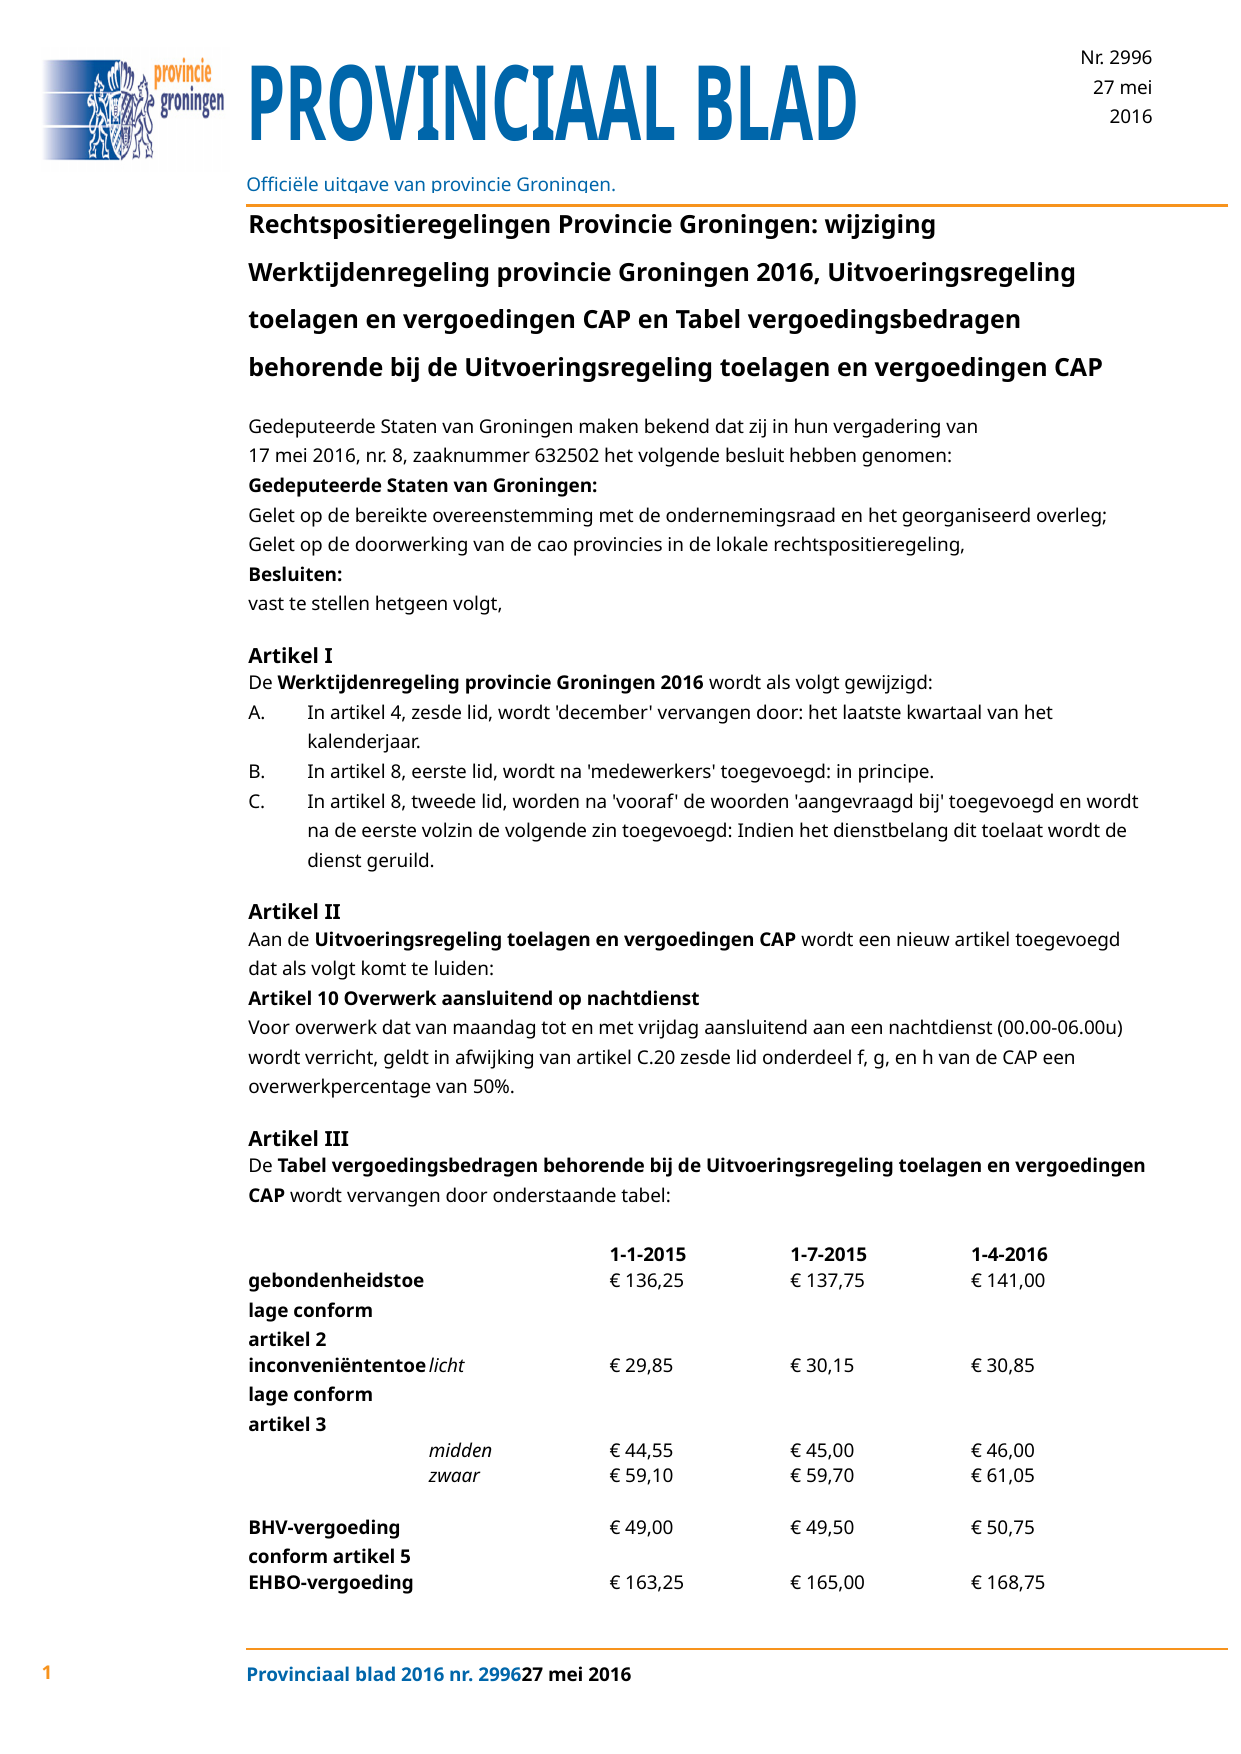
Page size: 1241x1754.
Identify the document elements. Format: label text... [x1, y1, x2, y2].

text vast te stellen hetgeen volgt, [248, 591, 1152, 616]
table_cell € 30,15 [790, 1352, 971, 1437]
text Aan de Uitvoeringsregeling toelagen en vergoedingen CAP wordt een nieuw artikel toegevoegd dat als volgt komt te luiden: [248, 926, 1152, 981]
list In artikel 8, tweede lid, worden na 'vooraf' de woorden 'aangevraagd bij' toegevoegd en wordt na de eerste volzin de volgende zin toegevoegd: Indien het dienstbelang dit toelaat wordt de dienst geruild. [248, 788, 1152, 873]
table_cell [429, 1514, 609, 1569]
table_cell € 137,75 [790, 1267, 971, 1352]
text Artikel III [248, 1124, 1152, 1153]
text Artikel I [248, 641, 1152, 669]
table_header 1-1-2015 [609, 1241, 790, 1267]
table_cell BHV-vergoeding conform artikel 5 [248, 1514, 429, 1569]
text Artikel II [248, 897, 1152, 926]
text Gedeputeerde Staten van Groningen: [248, 472, 1152, 498]
list In artikel 8, eerste lid, wordt na 'medewerkers' toegevoegd: in principe. [248, 758, 1152, 784]
table_cell [790, 1489, 971, 1514]
table_cell [248, 1463, 429, 1488]
table_cell € 30,85 [971, 1352, 1152, 1437]
table_cell [971, 1489, 1152, 1514]
table_cell € 168,75 [971, 1570, 1152, 1595]
table_cell [429, 1570, 609, 1595]
table_cell zwaar [429, 1463, 609, 1488]
table_cell € 163,25 [609, 1570, 790, 1595]
text Gelet op de bereikte overeenstemming met de ondernemingsraad en het georganiseerd overleg; [248, 502, 1152, 528]
table_cell licht [429, 1352, 609, 1437]
table_cell [609, 1489, 790, 1514]
picture [41, 47, 231, 172]
table_header 1-7-2015 [790, 1241, 971, 1267]
table_header [429, 1241, 609, 1267]
table_cell midden [429, 1437, 609, 1463]
text Artikel 10 Overwerk aansluitend op nachtdienst [248, 985, 1152, 1011]
table_cell [248, 1489, 429, 1514]
text Gedeputeerde Staten van Groningen maken bekend dat zij in hun vergadering van [248, 413, 1152, 439]
table_cell € 59,10 [609, 1463, 790, 1488]
table_cell gebondenheidstoelage conform artikel 2 [248, 1267, 429, 1352]
table_cell € 45,00 [790, 1437, 971, 1463]
table_cell € 141,00 [971, 1267, 1152, 1352]
table_cell € 59,70 [790, 1463, 971, 1488]
table_cell € 29,85 [609, 1352, 790, 1437]
text De Tabel vergoedingsbedragen behorende bij de Uitvoeringsregeling toelagen en vergoedingen CAP wordt vervangen door onderstaande tabel: [248, 1153, 1152, 1208]
text Gelet op de doorwerking van de cao provincies in de lokale rechtspositieregeling, [248, 531, 1152, 557]
text 17 mei 2016, nr. 8, zaaknummer 632502 het volgende besluit hebben genomen: [248, 443, 1152, 468]
text Voor overwerk dat van maandag tot en met vrijdag aansluitend aan een nachtdienst (00.00-06.00u) wordt verricht, geldt in afwijking van artikel C.20 zesde lid onderdeel f, g, en h van de CAP een overwerkpercentage van 50%. [248, 1014, 1152, 1099]
table_header 1-4-2016 [971, 1241, 1152, 1267]
list In artikel 4, zesde lid, wordt 'december' vervangen door: het laatste kwartaal van het kalenderjaar. [248, 699, 1152, 754]
table_cell € 61,05 [971, 1463, 1152, 1488]
table_header [248, 1241, 429, 1267]
table_cell € 49,50 [790, 1514, 971, 1569]
text Rechtspositieregelingen Provincie Groningen: wijziging Werktijdenregeling provincie Groningen 2016, Uitvoeringsregeling toelagen en vergoedingen CAP en Tabel vergoedingsbedragen behorende bij de Uitvoeringsregeling toelagen en vergoedingen CAP [248, 207, 1152, 384]
table_cell [248, 1437, 429, 1463]
table_cell EHBO-vergoeding [248, 1570, 429, 1595]
table_cell € 50,75 [971, 1514, 1152, 1569]
text De Werktijdenregeling provincie Groningen 2016 wordt als volgt gewijzigd: [248, 669, 1152, 695]
table_cell [429, 1489, 609, 1514]
text Besluiten: [248, 561, 1152, 587]
table_cell inconveniëntentoelage conform artikel 3 [248, 1352, 429, 1437]
table_cell € 136,25 [609, 1267, 790, 1352]
table_cell € 46,00 [971, 1437, 1152, 1463]
table_cell € 165,00 [790, 1570, 971, 1595]
table_cell [429, 1267, 609, 1352]
table_cell € 49,00 [609, 1514, 790, 1569]
table_cell € 44,55 [609, 1437, 790, 1463]
